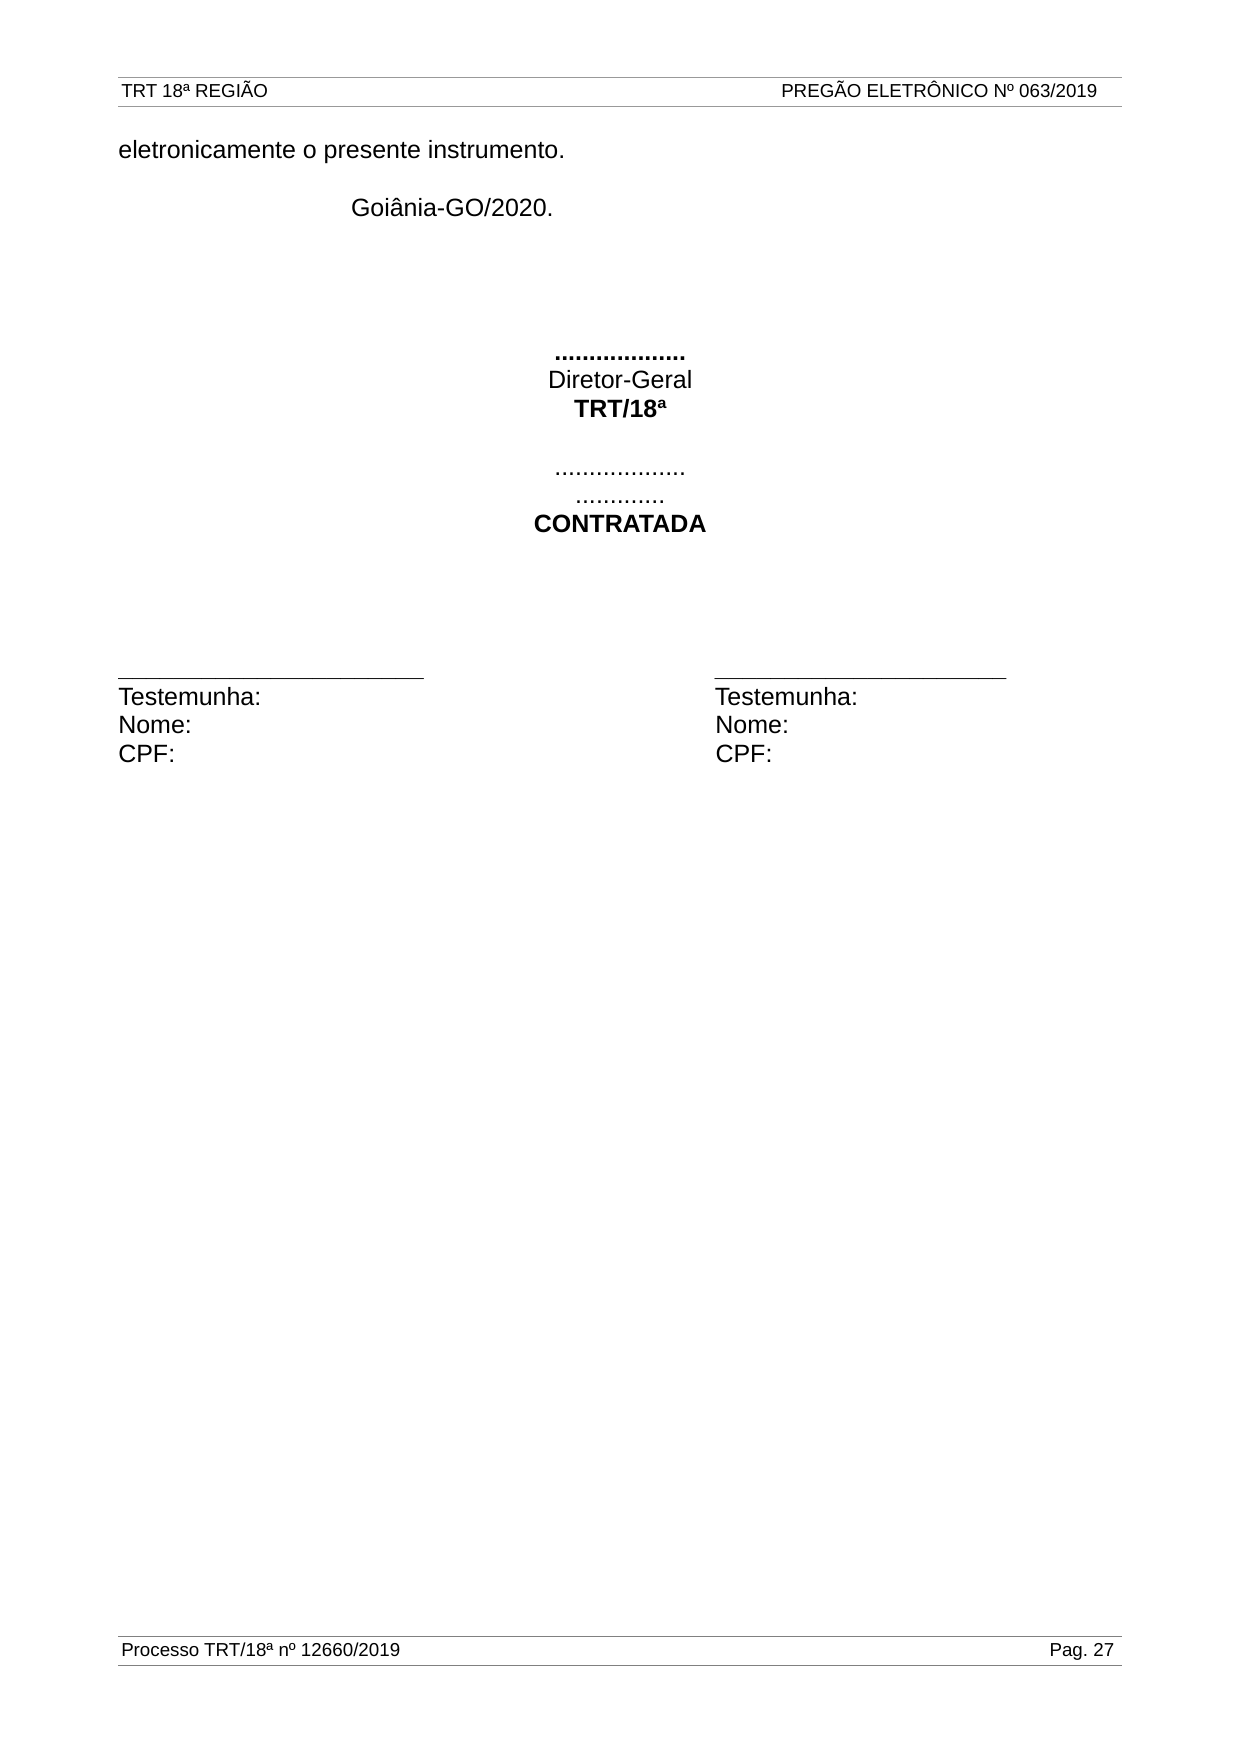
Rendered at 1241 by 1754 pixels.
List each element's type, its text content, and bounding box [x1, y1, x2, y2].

text Testemunha: Testemunha: [118, 682, 1122, 711]
text CPF: CPF: [118, 739, 1122, 768]
text TRT/18ª [118, 394, 1122, 423]
text ............. [118, 481, 1122, 509]
text ................... [118, 337, 1122, 366]
text Goiânia-GO/2020. [118, 193, 1122, 222]
text Nome: Nome: [118, 711, 1122, 739]
text ................... [118, 452, 1122, 481]
text Diretor-Geral [118, 366, 1122, 394]
text ______________________ _____________________ [118, 653, 1122, 682]
text eletronicamente o presente instrumento. [118, 136, 1122, 164]
text CONTRATADA [118, 509, 1122, 538]
